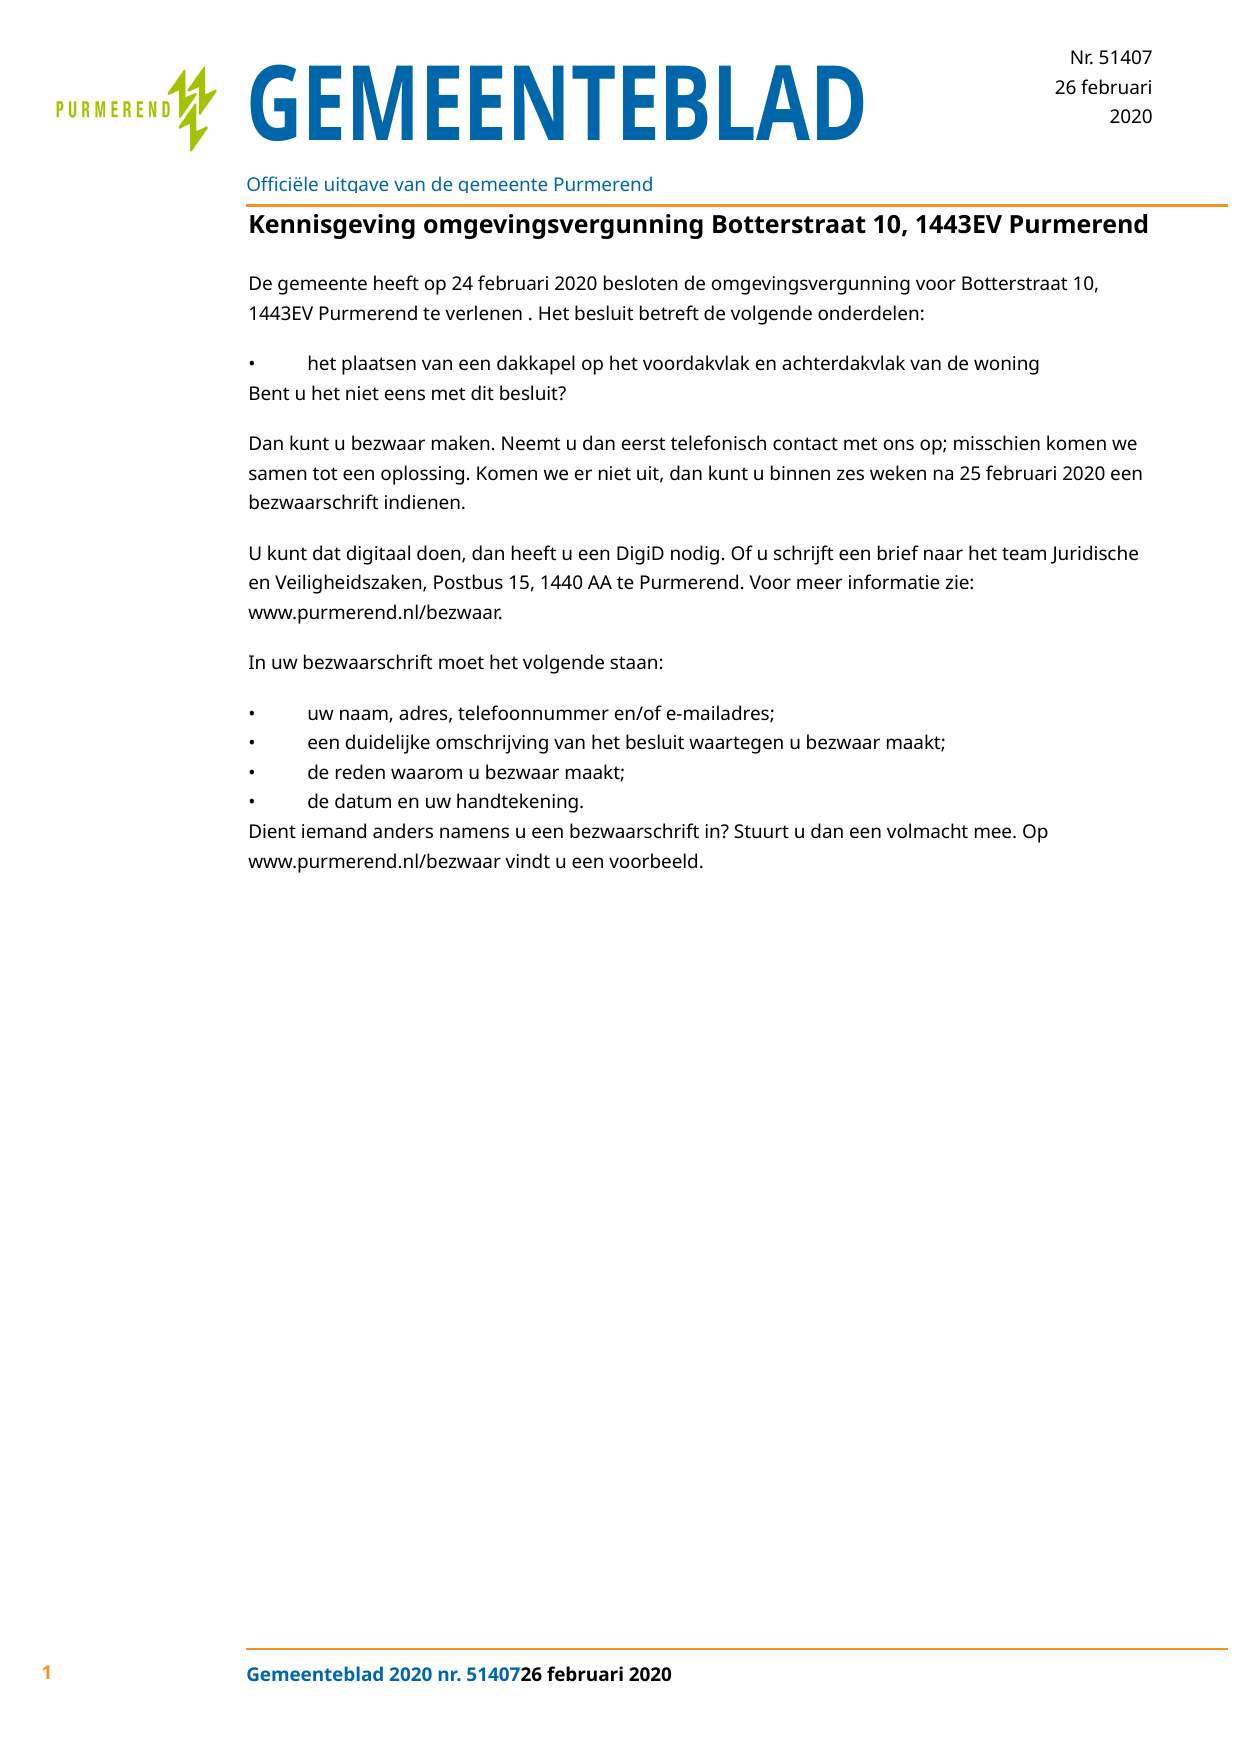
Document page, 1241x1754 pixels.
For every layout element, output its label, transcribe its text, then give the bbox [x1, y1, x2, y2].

picture [41, 47, 231, 172]
list uw naam, adres, telefoonnummer en/of e-mailadres; [248, 700, 1152, 726]
text U kunt dat digitaal doen, dan heeft u een DigiD nodig. Of u schrijft een brief naar het team Juridische en Veiligheidszaken, Postbus 15, 1440 AA te Purmerend. Voor meer informatie zie: www.purmerend.nl/bezwaar. [248, 540, 1152, 625]
text Dan kunt u bezwaar maken. Neemt u dan eerst telefonisch contact met ons op; misschien komen we samen tot een oplossing. Komen we er niet uit, dan kunt u binnen zes weken na 25 februari 2020 een bezwaarschrift indienen. [248, 430, 1152, 515]
list een duidelijke omschrijving van het besluit waartegen u bezwaar maakt; [248, 729, 1152, 755]
list de reden waarom u bezwaar maakt; [248, 759, 1152, 785]
list het plaatsen van een dakkapel op het voordakvlak en achterdakvlak van de woning [248, 350, 1152, 376]
text In uw bezwaarschrift moet het volgende staan: [248, 649, 1152, 675]
text Dient iemand anders namens u een bezwaarschrift in? Stuurt u dan een volmacht mee. Op www.purmerend.nl/bezwaar vindt u een voorbeeld. [248, 818, 1152, 873]
text De gemeente heeft op 24 februari 2020 besloten de omgevingsvergunning voor Botterstraat 10, 1443EV Purmerend te verlenen . Het besluit betreft de volgende onderdelen: [248, 270, 1152, 326]
text Kennisgeving omgevingsvergunning Botterstraat 10, 1443EV Purmerend [248, 207, 1152, 241]
list de datum en uw handtekening. [248, 789, 1152, 814]
text Bent u het niet eens met dit besluit? [248, 380, 1152, 406]
